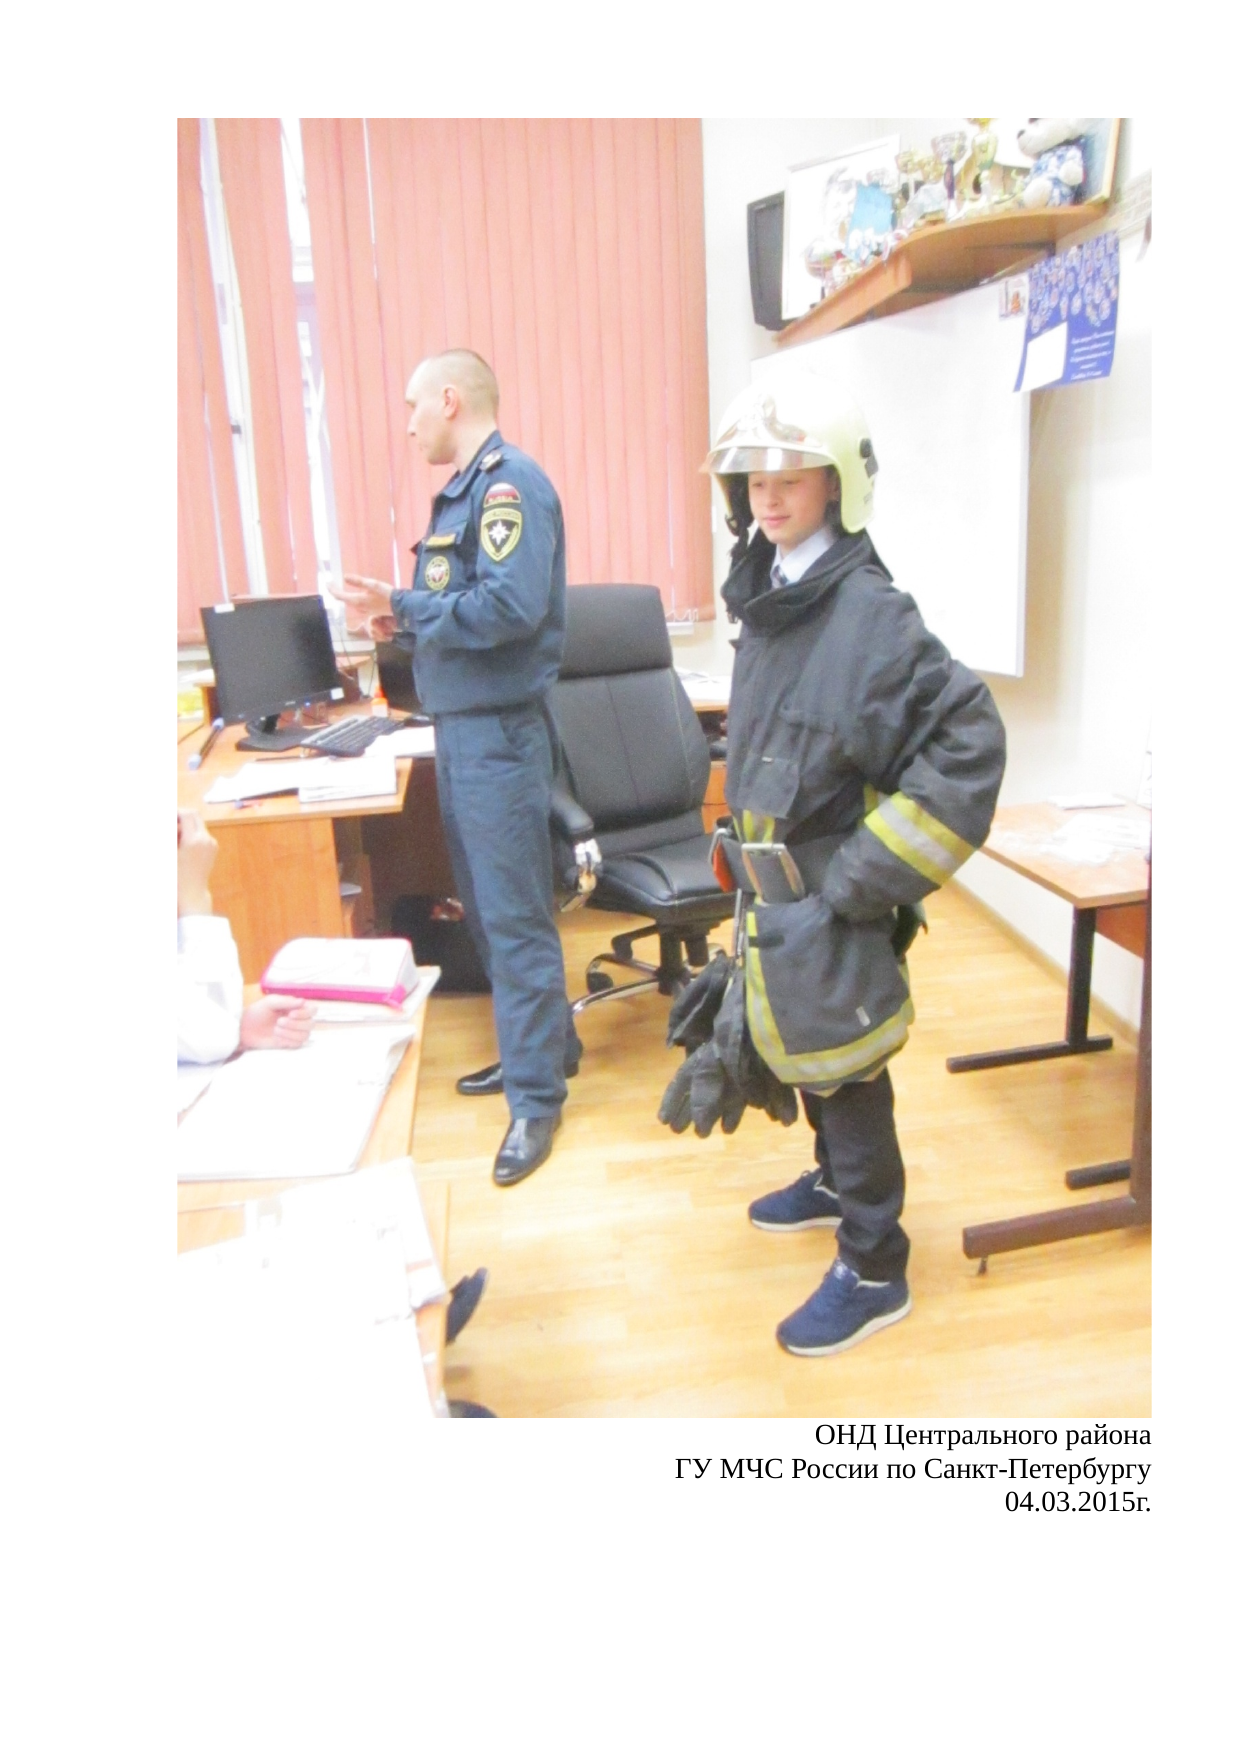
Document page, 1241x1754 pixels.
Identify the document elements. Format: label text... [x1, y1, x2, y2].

text ОНД Центрального района [177, 1418, 1152, 1451]
text ГУ МЧС России по Санкт-Петербургу [177, 1451, 1152, 1484]
text 04.03.2015г. [177, 1484, 1152, 1518]
picture [177, 118, 1152, 1418]
